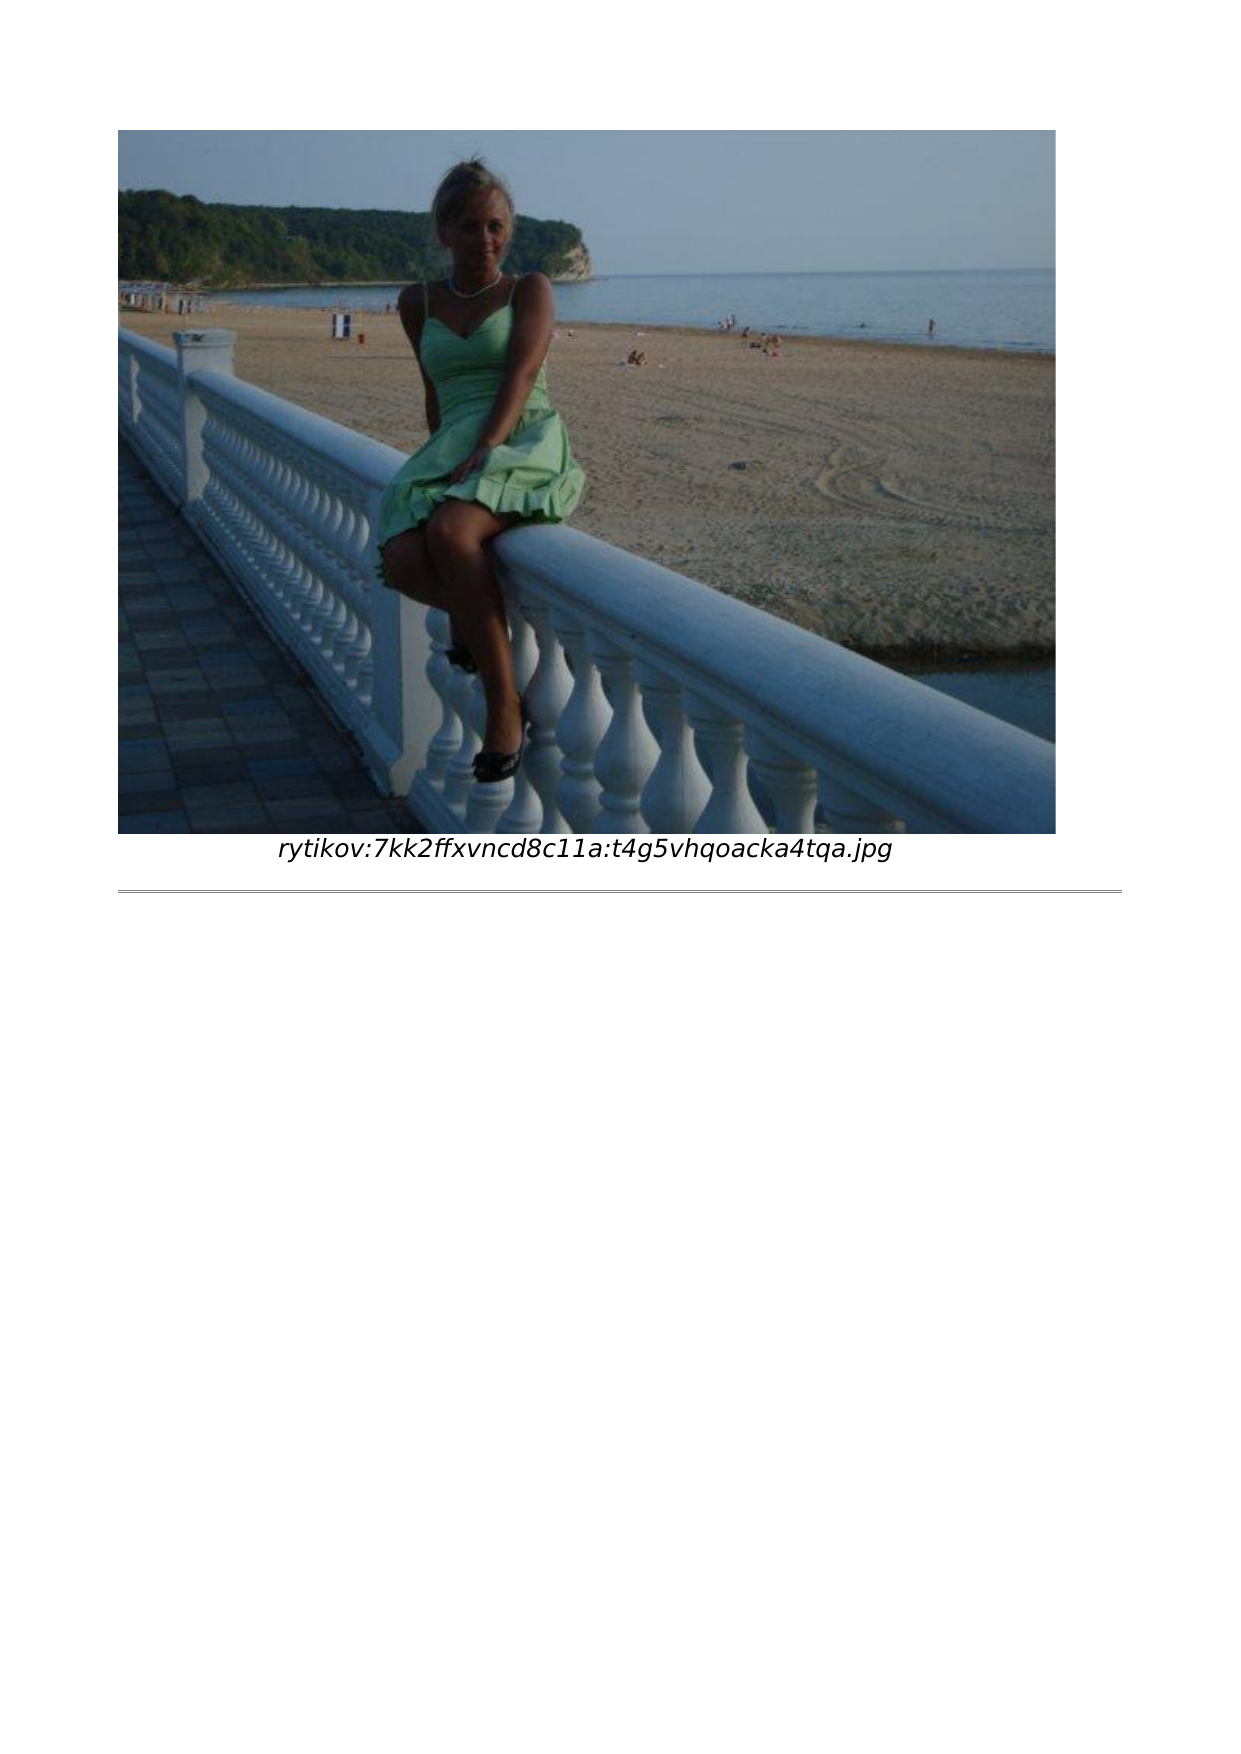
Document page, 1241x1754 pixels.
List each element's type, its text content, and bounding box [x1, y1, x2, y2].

text rytikov:7kk2ffxvncd8c11a:t4g5vhqoacka4tqa.jpg [118, 834, 1056, 863]
picture [118, 130, 1056, 834]
